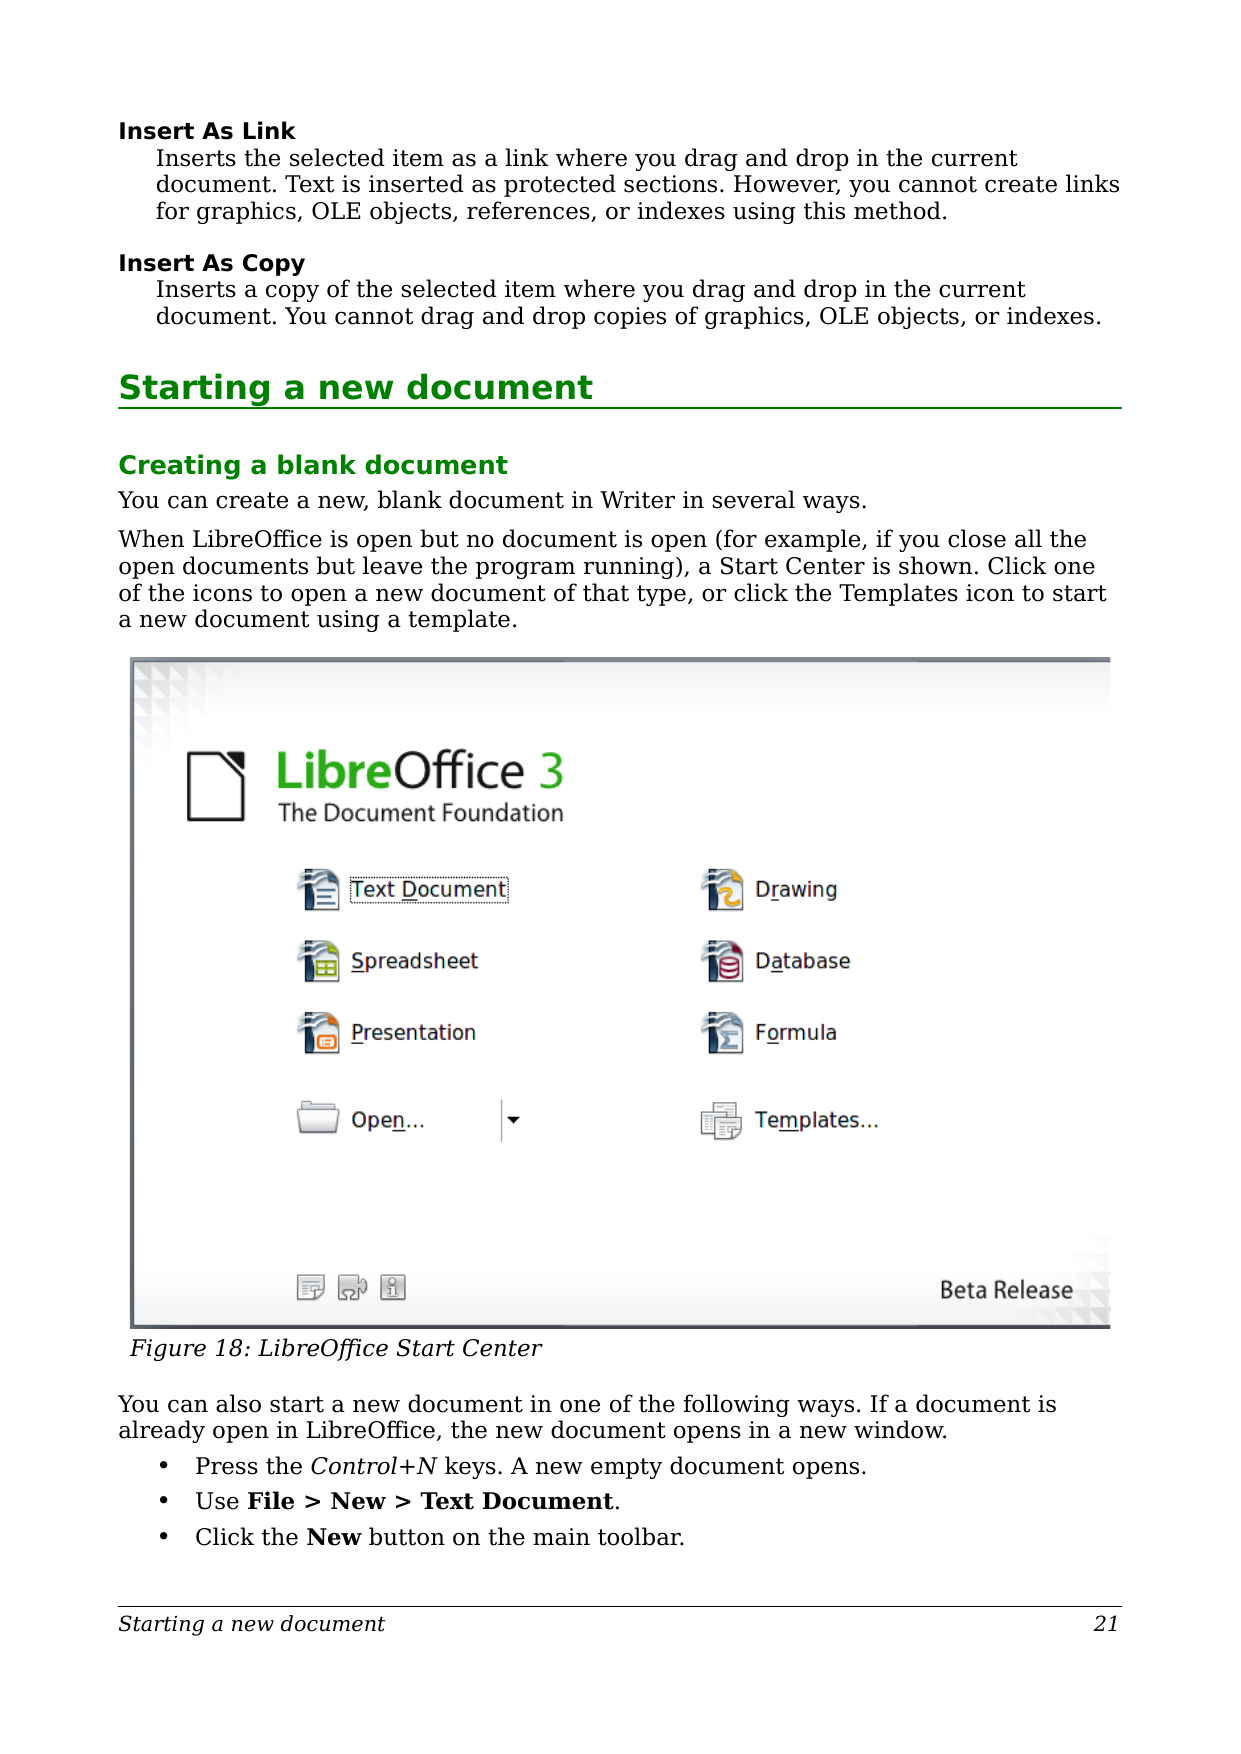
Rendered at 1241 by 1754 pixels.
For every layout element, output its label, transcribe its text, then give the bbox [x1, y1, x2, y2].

subtitle Starting a new document [118, 368, 1122, 407]
text Inserts the selected item as a link where you drag and drop in the current document. Text is inserted as protected sections. However, you cannot create links for graphics, OLE objects, references, or indexes using this method. [156, 145, 1122, 225]
list Click the New button on the main toolbar. [156, 1522, 1122, 1551]
text Insert As Link [118, 118, 1122, 145]
list Use File > New > Text Document. [156, 1486, 1122, 1515]
list You can also start a new document in one of the following ways. If a document is already open in LibreOffice, the new document opens in a new window. [118, 1391, 1122, 1444]
text Insert As Copy [118, 250, 1122, 276]
list Press the Control+N keys. A new empty document opens. [156, 1451, 1122, 1480]
subtitle Creating a blank document [118, 451, 1122, 481]
picture [129, 657, 1111, 1329]
text Inserts a copy of the selected item where you drag and drop in the current document. You cannot drag and drop copies of graphics, OLE objects, or indexes. [156, 276, 1122, 330]
text You can create a new, blank document in Writer in several ways. [118, 487, 1122, 514]
text Figure 18: LibreOffice Start Center [130, 1335, 1111, 1362]
text When LibreOffice is open but no document is open (for example, if you close all the open documents but leave the program running), a Start Center is shown. Click one of the icons to open a new document of that type, or click the Templates icon to start a new document using a template. [118, 526, 1122, 633]
